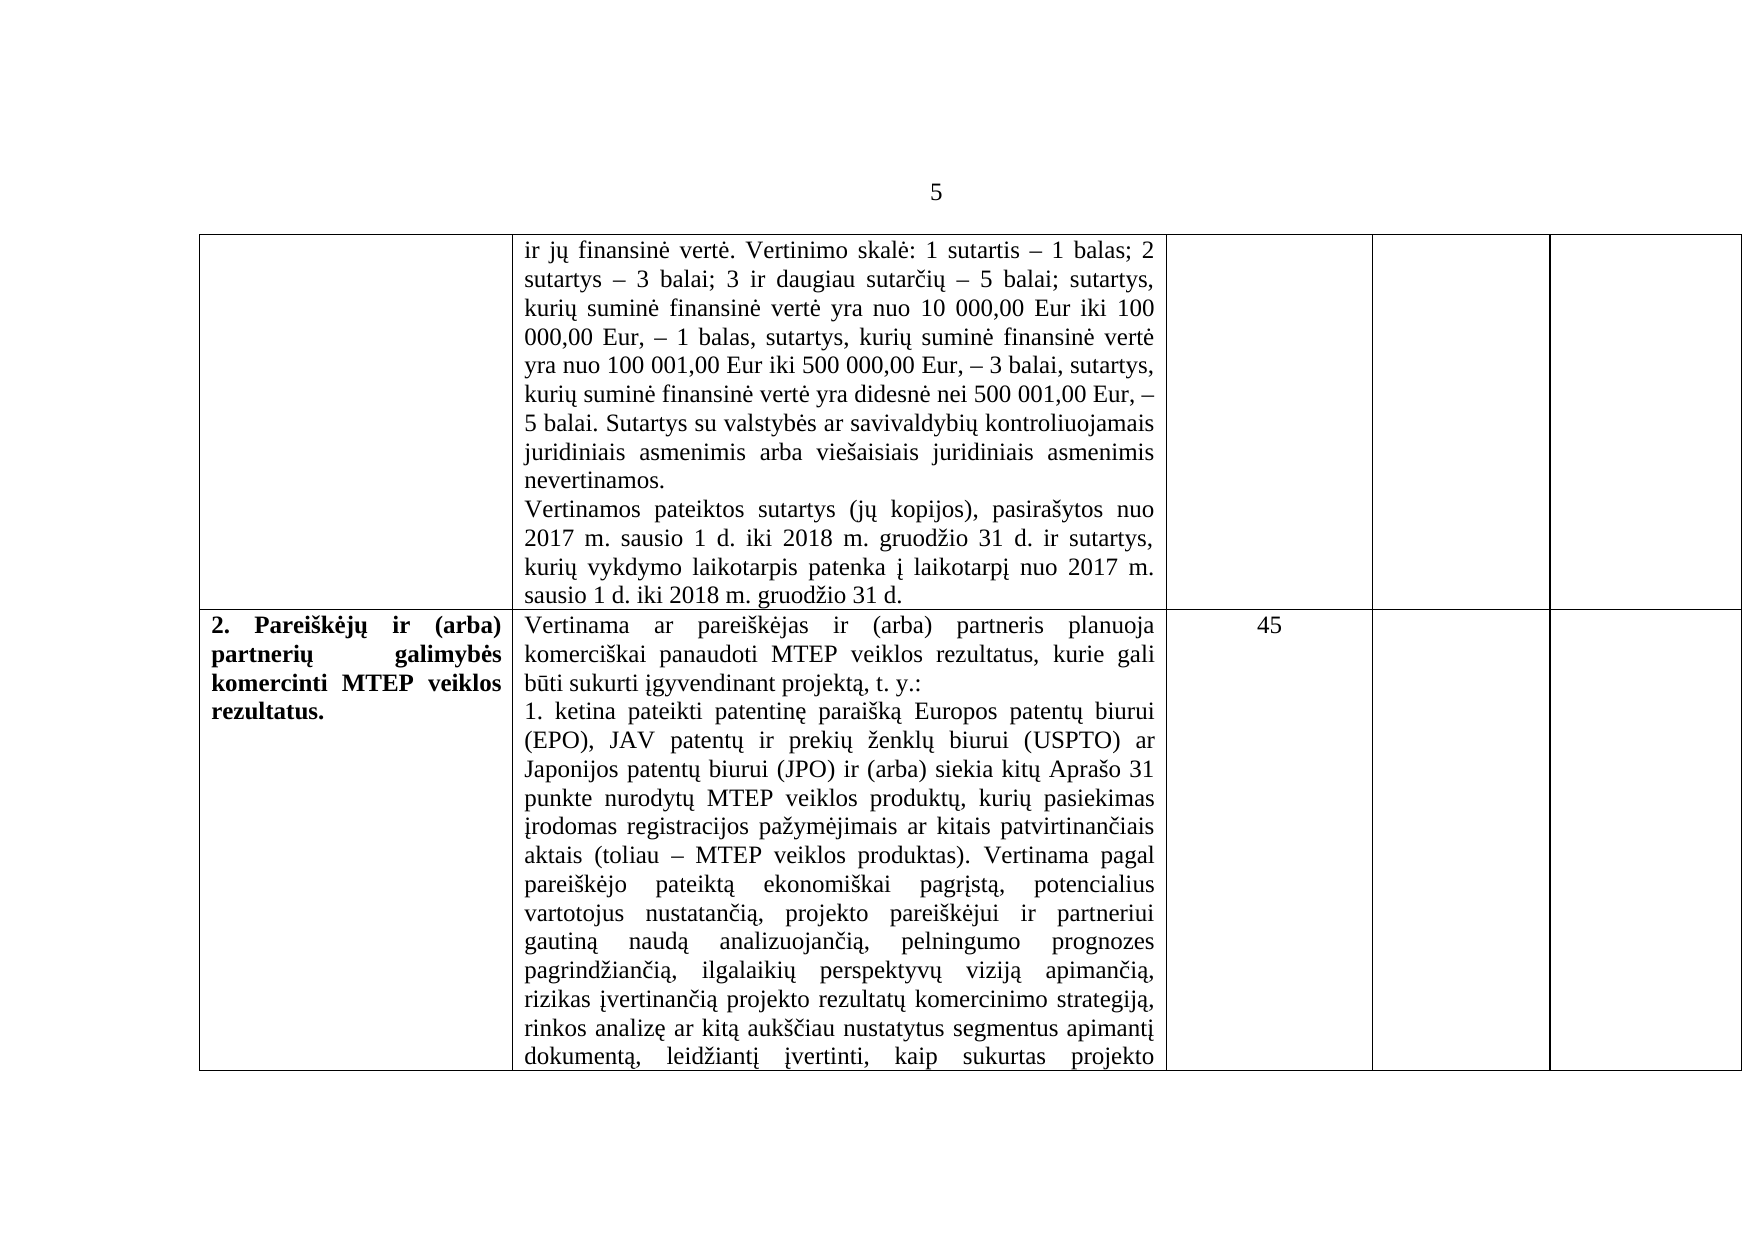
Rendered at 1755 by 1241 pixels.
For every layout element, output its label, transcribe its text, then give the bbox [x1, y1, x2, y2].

table_cell 45 [1167, 610, 1372, 1070]
table_cell [1167, 235, 1372, 609]
table_cell [200, 235, 512, 609]
table_cell [1373, 235, 1549, 609]
table_cell Vertinama ar pareiškėjas ir (arba) partneris planuoja komerciškai panaudoti MTEP veiklos rezultatus, kurie gali būti sukurti įgyvendinant projektą, t. y.: 1. ketina pateikti patentinę paraišką Europos patentų biurui (EPO), JAV patentų ir prekių ženklų biurui (USPTO) ar Japonijos patentų biurui (JPO) ir (arba) siekia kitų Aprašo 31 punkte nurodytų MTEP veiklos produktų, kurių pasiekimas įrodomas registracijos pažymėjimais ar kitais patvirtinančiais aktais (toliau – MTEP veiklos produktas). Vertinama pagal pareiškėjo pateiktą ekonomiškai pagrįstą, potencialius vartotojus nustatančią, projekto pareiškėjui ir partneriui gautiną naudą analizuojančią, pelningumo prognozes pagrindžiančią, ilgalaikių perspektyvų viziją apimančią, rizikas įvertinančią projekto rezultatų komercinimo strategiją, rinkos analizę ar kitą aukščiau nustatytus segmentus apimantį dokumentą, leidžiantį įvertinti, kaip sukurtas projekto [513, 610, 1166, 1070]
table_cell [1373, 610, 1549, 1070]
table_header [189, 234, 199, 1071]
table_cell 2. Pareiškėjų ir (arba) partnerių galimybės komercinti MTEP veiklos rezultatus. [200, 610, 512, 1070]
table_cell [1551, 610, 1741, 1070]
table_cell [1551, 235, 1741, 609]
table_cell ir jų finansinė vertė. Vertinimo skalė: 1 sutartis – 1 balas; 2 sutartys – 3 balai; 3 ir daugiau sutarčių – 5 balai; sutartys, kurių suminė finansinė vertė yra nuo 10 000,00 Eur iki 100 000,00 Eur, – 1 balas, sutartys, kurių suminė finansinė vertė yra nuo 100 001,00 Eur iki 500 000,00 Eur, – 3 balai, sutartys, kurių suminė finansinė vertė yra didesnė nei 500 001,00 Eur, – 5 balai. Sutartys su valstybės ar savivaldybių kontroliuojamais juridiniais asmenimis arba viešaisiais juridiniais asmenimis nevertinamos. Vertinamos pateiktos sutartys (jų kopijos), pasirašytos nuo 2017 m. sausio 1 d. iki 2018 m. gruodžio 31 d. ir sutartys, kurių vykdymo laikotarpis patenka į laikotarpį nuo 2017 m. sausio 1 d. iki 2018 m. gruodžio 31 d. [513, 235, 1166, 609]
